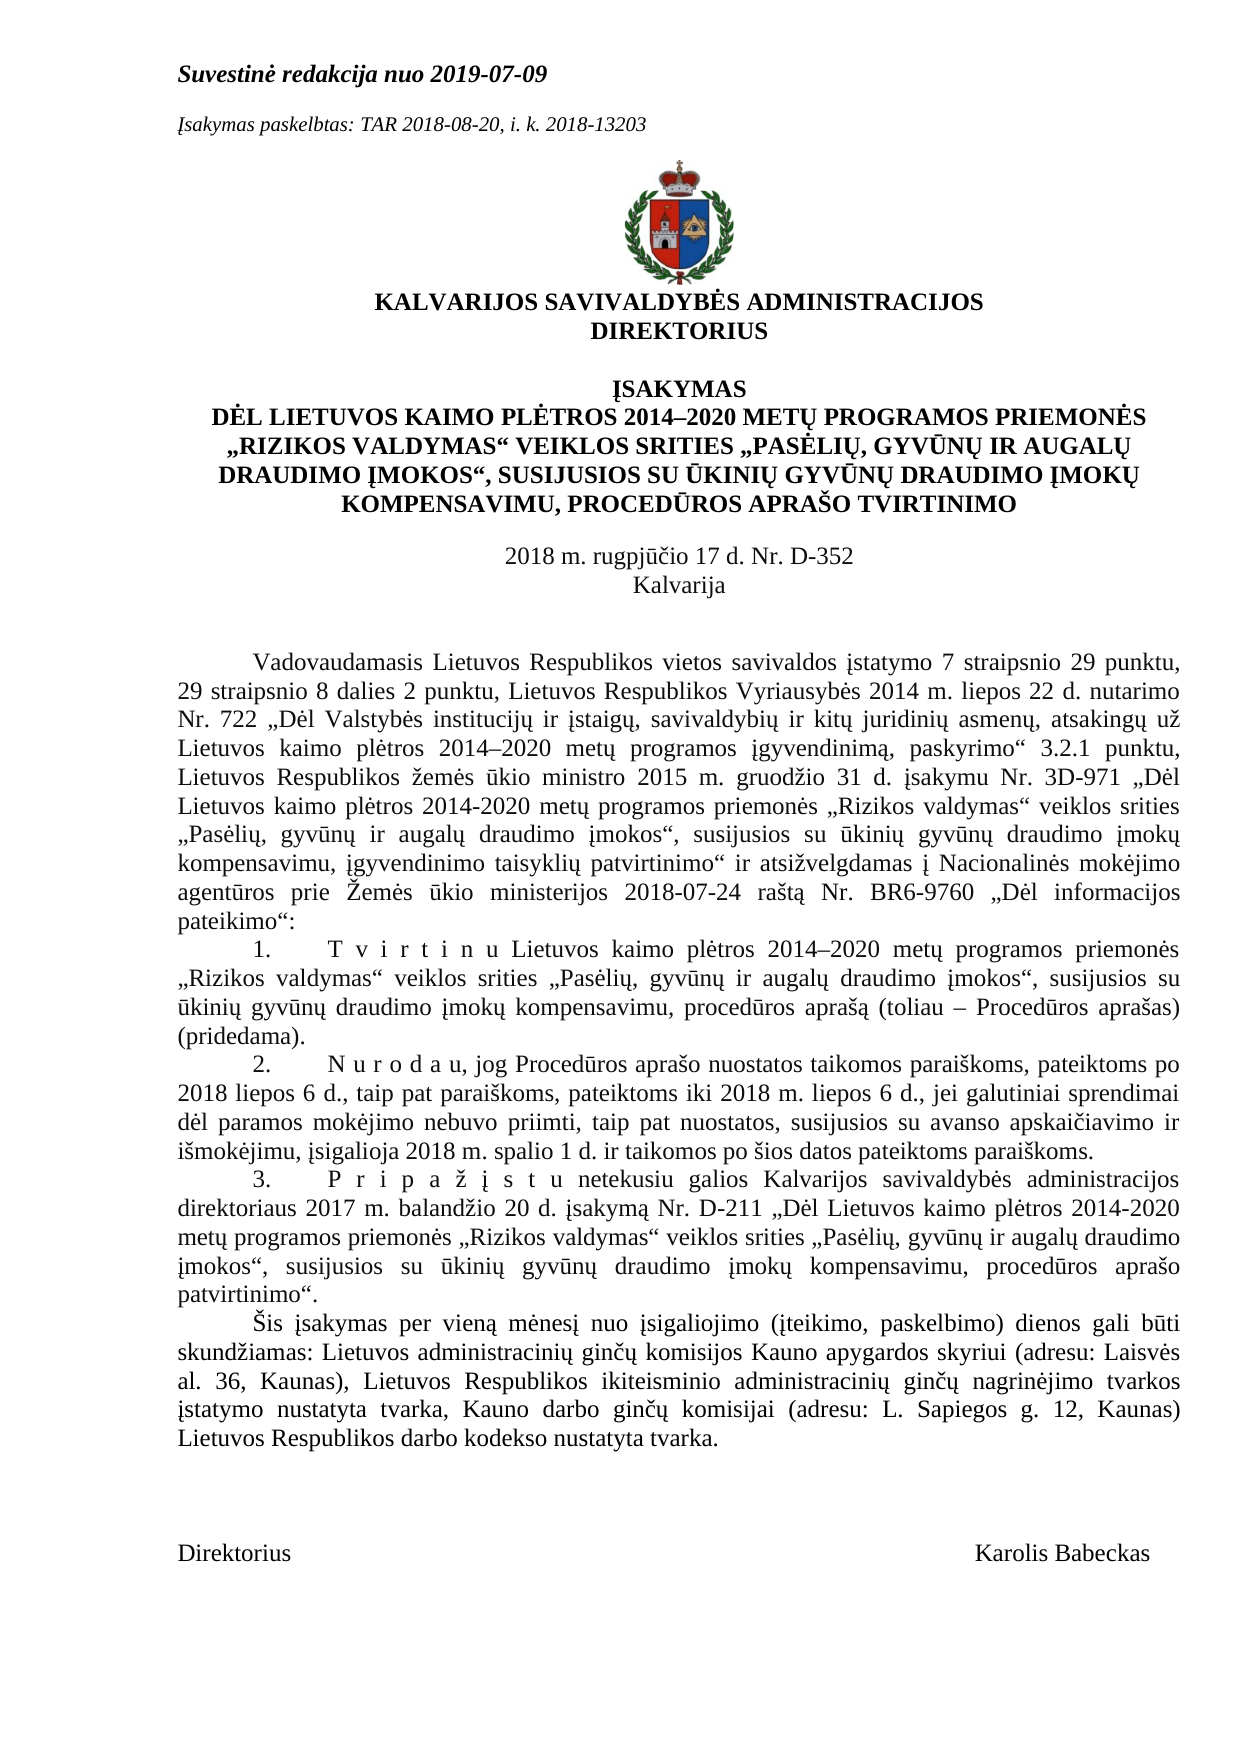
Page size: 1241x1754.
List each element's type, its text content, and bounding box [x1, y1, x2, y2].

text Įsakymas paskelbtas: TAR 2018-08-20, i. k. 2018-13203 [177, 112, 1181, 136]
text Šis įsakymas per vieną mėnesį nuo įsigaliojimo (įteikimo, paskelbimo) dienos gali būti skundžiamas: Lietuvos administracinių ginčų komisijos Kauno apygardos skyriui (adresu: Laisvės al. 36, Kaunas), Lietuvos Respublikos ikiteisminio administracinių ginčų nagrinėjimo tvarkos įstatymo nustatyta tvarka, Kauno darbo ginčų komisijai (adresu: L. Sapiegos g. 12, Kaunas) Lietuvos Respublikos darbo kodekso nustatyta tvarka. [177, 1308, 1181, 1452]
text DĖL LIETUVOS KAIMO PLĖTROS 2014–2020 METŲ PROGRAMOS PRIEMONĖS „RIZIKOS VALDYMAS“ VEIKLOS SRITIES „PASĖLIŲ, GYVŪNŲ IR AUGALŲ DRAUDIMO ĮMOKOS“, SUSIJUSIOS SU ŪKINIŲ GYVŪNŲ DRAUDIMO ĮMOKŲ KOMPENSAVIMU, PROCEDŪROS APRAŠO TVIRTINIMO [177, 402, 1181, 517]
text 1. T v i r t i n u Lietuvos kaimo plėtros 2014–2020 metų programos priemonės „Rizikos valdymas“ veiklos srities „Pasėlių, gyvūnų ir augalų draudimo įmokos“, susijusios su ūkinių gyvūnų draudimo įmokų kompensavimu, procedūros aprašą (toliau – Procedūros aprašas) (pridedama). [177, 934, 1181, 1049]
text 2. N u r o d a u, jog Procedūros aprašo nuostatos taikomos paraiškoms, pateiktoms po 2018 liepos 6 d., taip pat paraiškoms, pateiktoms iki 2018 m. liepos 6 d., jei galutiniai sprendimai dėl paramos mokėjimo nebuvo priimti, taip pat nuostatos, susijusios su avanso apskaičiavimo ir išmokėjimu, įsigalioja 2018 m. spalio 1 d. ir taikomos po šios datos pateiktoms paraiškoms. [177, 1049, 1181, 1164]
text 3. P r i p a ž į s t u netekusiu galios Kalvarijos savivaldybės administracijos direktoriaus 2017 m. balandžio 20 d. įsakymą Nr. D-211 „Dėl Lietuvos kaimo plėtros 2014-2020 metų programos priemonės „Rizikos valdymas“ veiklos srities „Pasėlių, gyvūnų ir augalų draudimo įmokos“, susijusios su ūkinių gyvūnų draudimo įmokų kompensavimu, procedūros aprašo patvirtinimo“. [177, 1164, 1181, 1308]
text Kalvarija [177, 570, 1181, 599]
text ĮSAKYMAS [177, 374, 1181, 402]
text DIREKTORIUS [177, 316, 1181, 345]
text Vadovaudamasis Lietuvos Respublikos vietos savivaldos įstatymo 7 straipsnio 29 punktu, 29 straipsnio 8 dalies 2 punktu, Lietuvos Respublikos Vyriausybės 2014 m. liepos 22 d. nutarimo Nr. 722 „Dėl Valstybės institucijų ir įstaigų, savivaldybių ir kitų juridinių asmenų, atsakingų už Lietuvos kaimo plėtros 2014–2020 metų programos įgyvendinimą, paskyrimo“ 3.2.1 punktu, Lietuvos Respublikos žemės ūkio ministro 2015 m. gruodžio 31 d. įsakymu Nr. 3D-971 „Dėl Lietuvos kaimo plėtros 2014-2020 metų programos priemonės „Rizikos valdymas“ veiklos srities „Pasėlių, gyvūnų ir augalų draudimo įmokos“, susijusios su ūkinių gyvūnų draudimo įmokų kompensavimu, įgyvendinimo taisyklių patvirtinimo“ ir atsižvelgdamas į Nacionalinės mokėjimo agentūros prie Žemės ūkio ministerijos 2018-07-24 raštą Nr. BR6-9760 „Dėl informacijos pateikimo“: [177, 647, 1181, 934]
text Suvestinė redakcija nuo 2019-07-09 [177, 59, 1181, 88]
text 2018 m. rugpjūčio 17 d. Nr. D-352 [177, 541, 1181, 570]
text KALVARIJOS SAVIVALDYBĖS ADMINISTRACIJOS [177, 287, 1181, 316]
text Direktorius Karolis Babeckas [177, 1538, 1181, 1567]
